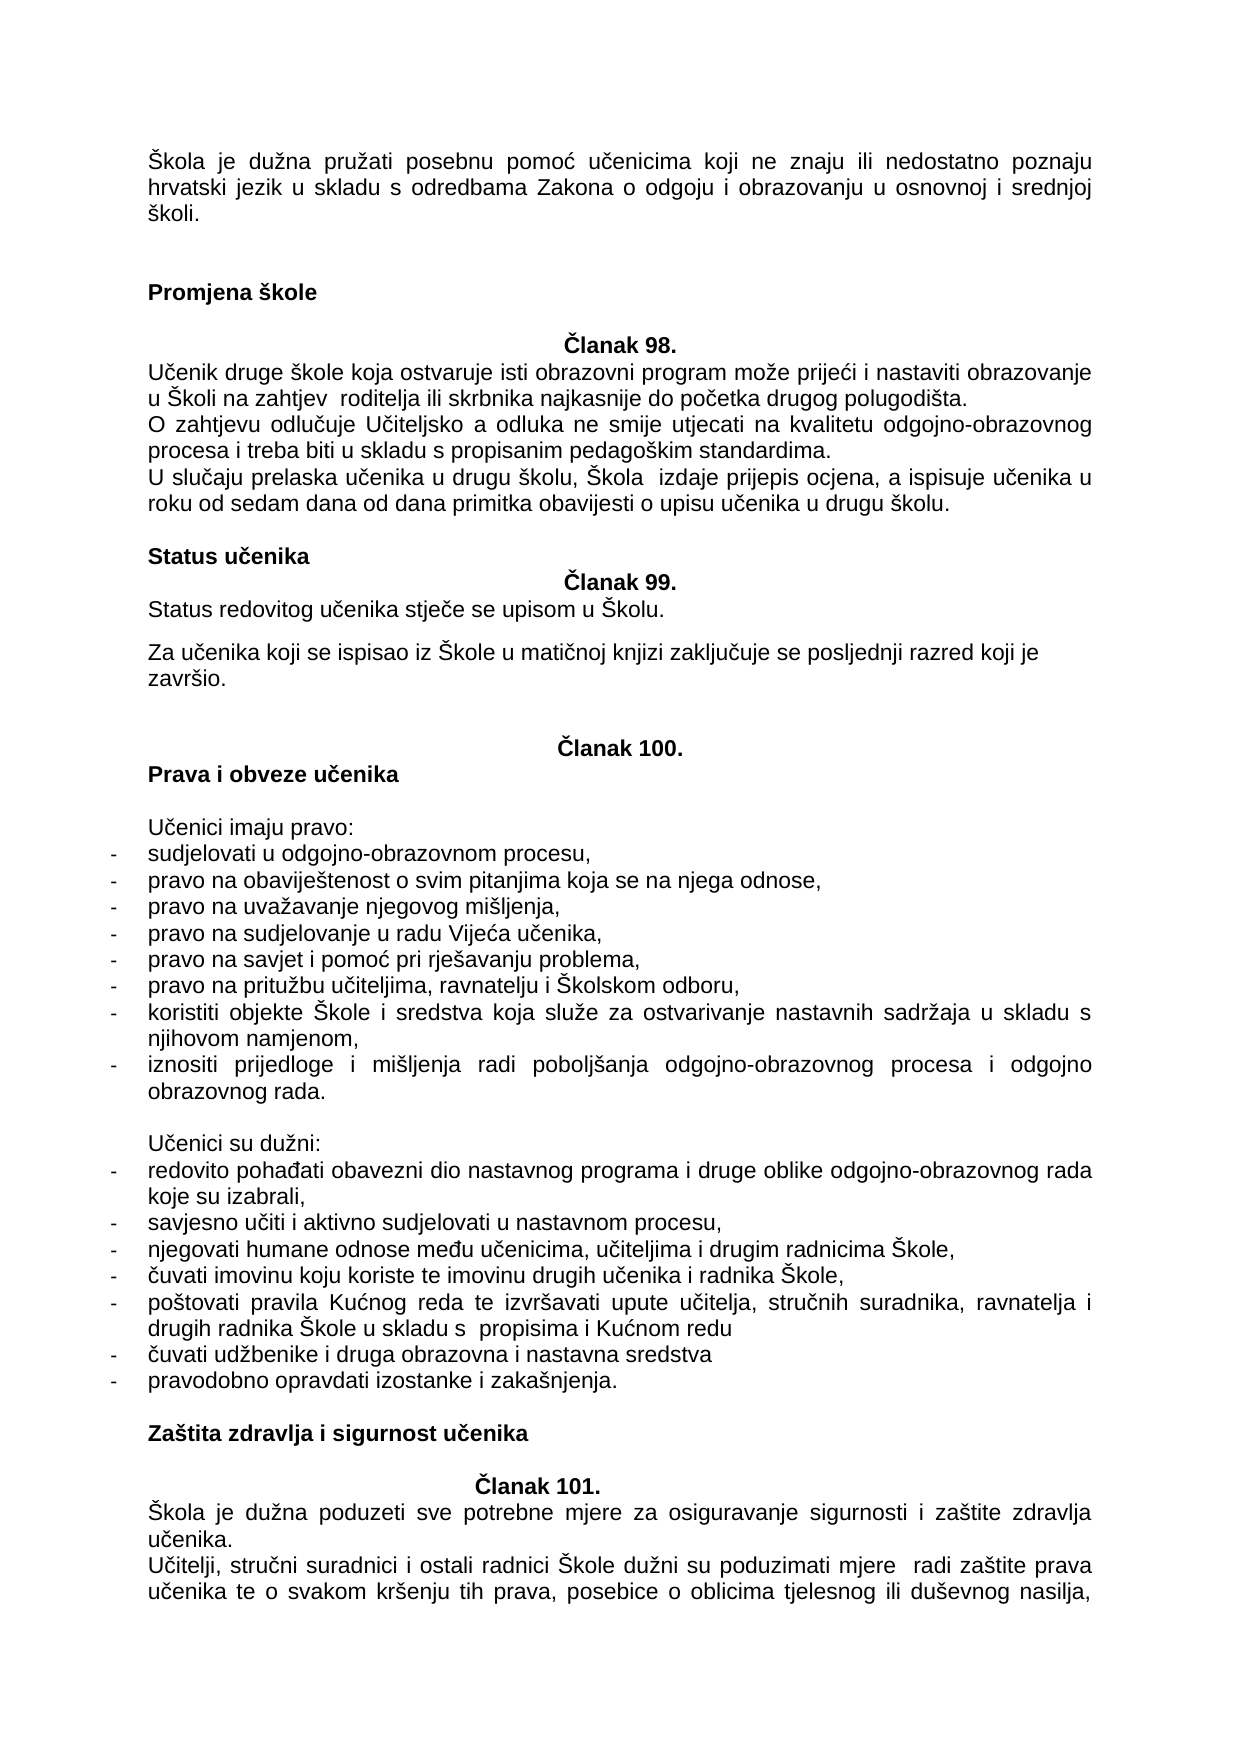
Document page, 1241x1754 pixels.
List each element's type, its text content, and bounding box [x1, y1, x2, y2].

list pravo na sudjelovanje u radu Vijeća učenika, [110, 919, 1093, 946]
list pravo na uvažavanje njegovog mišljenja, [110, 893, 1093, 919]
text Škola je dužna pružati posebnu pomoć učenicima koji ne znaju ili nedostatno poznaju hrvatski jezik u skladu s odredbama Zakona o odgoju i obrazovanju u osnovnoj i srednjoj školi. [148, 148, 1093, 227]
text Status redovitog učenika stječe se upisom u Školu. [148, 596, 1093, 622]
list iznositi prijedloge i mišljenja radi poboljšanja odgojno-obrazovnog procesa i odgojno obrazovnog rada. [110, 1051, 1093, 1104]
text Učenici imaju pravo: [148, 814, 1093, 840]
list koristiti objekte Škole i sredstva koja služe za ostvarivanje nastavnih sadržaja u skladu s njihovom namjenom, [110, 998, 1093, 1051]
text Prava i obveze učenika [148, 761, 1093, 788]
list pravo na obaviještenost o svim pitanjima koja se na njega odnose, [110, 867, 1093, 893]
text Članak 98. [148, 332, 1093, 358]
text Članak 100. [148, 735, 1093, 761]
list poštovati pravila Kućnog reda te izvršavati upute učitelja, stručnih suradnika, ravnatelja i drugih radnika Škole u skladu s propisima i Kućnom redu [110, 1288, 1093, 1341]
text Učenici su dužni: [148, 1130, 1093, 1157]
text Status učenika [148, 543, 1093, 569]
list pravo na savjet i pomoć pri rješavanju problema, [110, 946, 1093, 972]
list redovito pohađati obavezni dio nastavnog programa i druge oblike odgojno-obrazovnog rada koje su izabrali, [110, 1157, 1093, 1209]
text Učenik druge škole koja ostvaruje isti obrazovni program može prijeći i nastaviti obrazovanje u Školi na zahtjev roditelja ili skrbnika najkasnije do početka drugog polugodišta. [148, 358, 1093, 411]
text U slučaju prelaska učenika u drugu školu, Škola izdaje prijepis ocjena, a ispisuje učenika u roku od sedam dana od dana primitka obavijesti o upisu učenika u drugu školu. [148, 464, 1093, 517]
list savjesno učiti i aktivno sudjelovati u nastavnom procesu, [110, 1209, 1093, 1236]
list njegovati humane odnose među učenicima, učiteljima i drugim radnicima Škole, [110, 1236, 1093, 1262]
text Promjena škole [148, 279, 1093, 306]
text Za učenika koji se ispisao iz Škole u matičnoj knjizi zaključuje se posljednji razred koji je završio. [148, 639, 1093, 692]
text O zahtjevu odlučuje Učiteljsko a odluka ne smije utjecati na kvalitetu odgojno-obrazovnog procesa i treba biti u skladu s propisanim pedagoškim standardima. [148, 411, 1093, 464]
list pravodobno opravdati izostanke i zakašnjenja. [110, 1367, 1093, 1394]
text Članak 101. [148, 1473, 1093, 1499]
text Škola je dužna poduzeti sve potrebne mjere za osiguravanje sigurnosti i zaštite zdravlja učenika. [148, 1499, 1093, 1552]
list pravo na pritužbu učiteljima, ravnatelju i Školskom odboru, [110, 972, 1093, 998]
list sudjelovati u odgojno-obrazovnom procesu, [110, 840, 1093, 867]
text Zaštita zdravlja i sigurnost učenika [148, 1420, 1093, 1447]
text Učitelji, stručni suradnici i ostali radnici Škole dužni su poduzimati mjere radi zaštite prava učenika te o svakom kršenju tih prava, posebice o oblicima tjelesnog ili duševnog nasilja, [148, 1552, 1093, 1605]
list čuvati imovinu koju koriste te imovinu drugih učenika i radnika Škole, [110, 1262, 1093, 1288]
list čuvati udžbenike i druga obrazovna i nastavna sredstva [110, 1341, 1093, 1367]
text Članak 99. [148, 569, 1093, 596]
